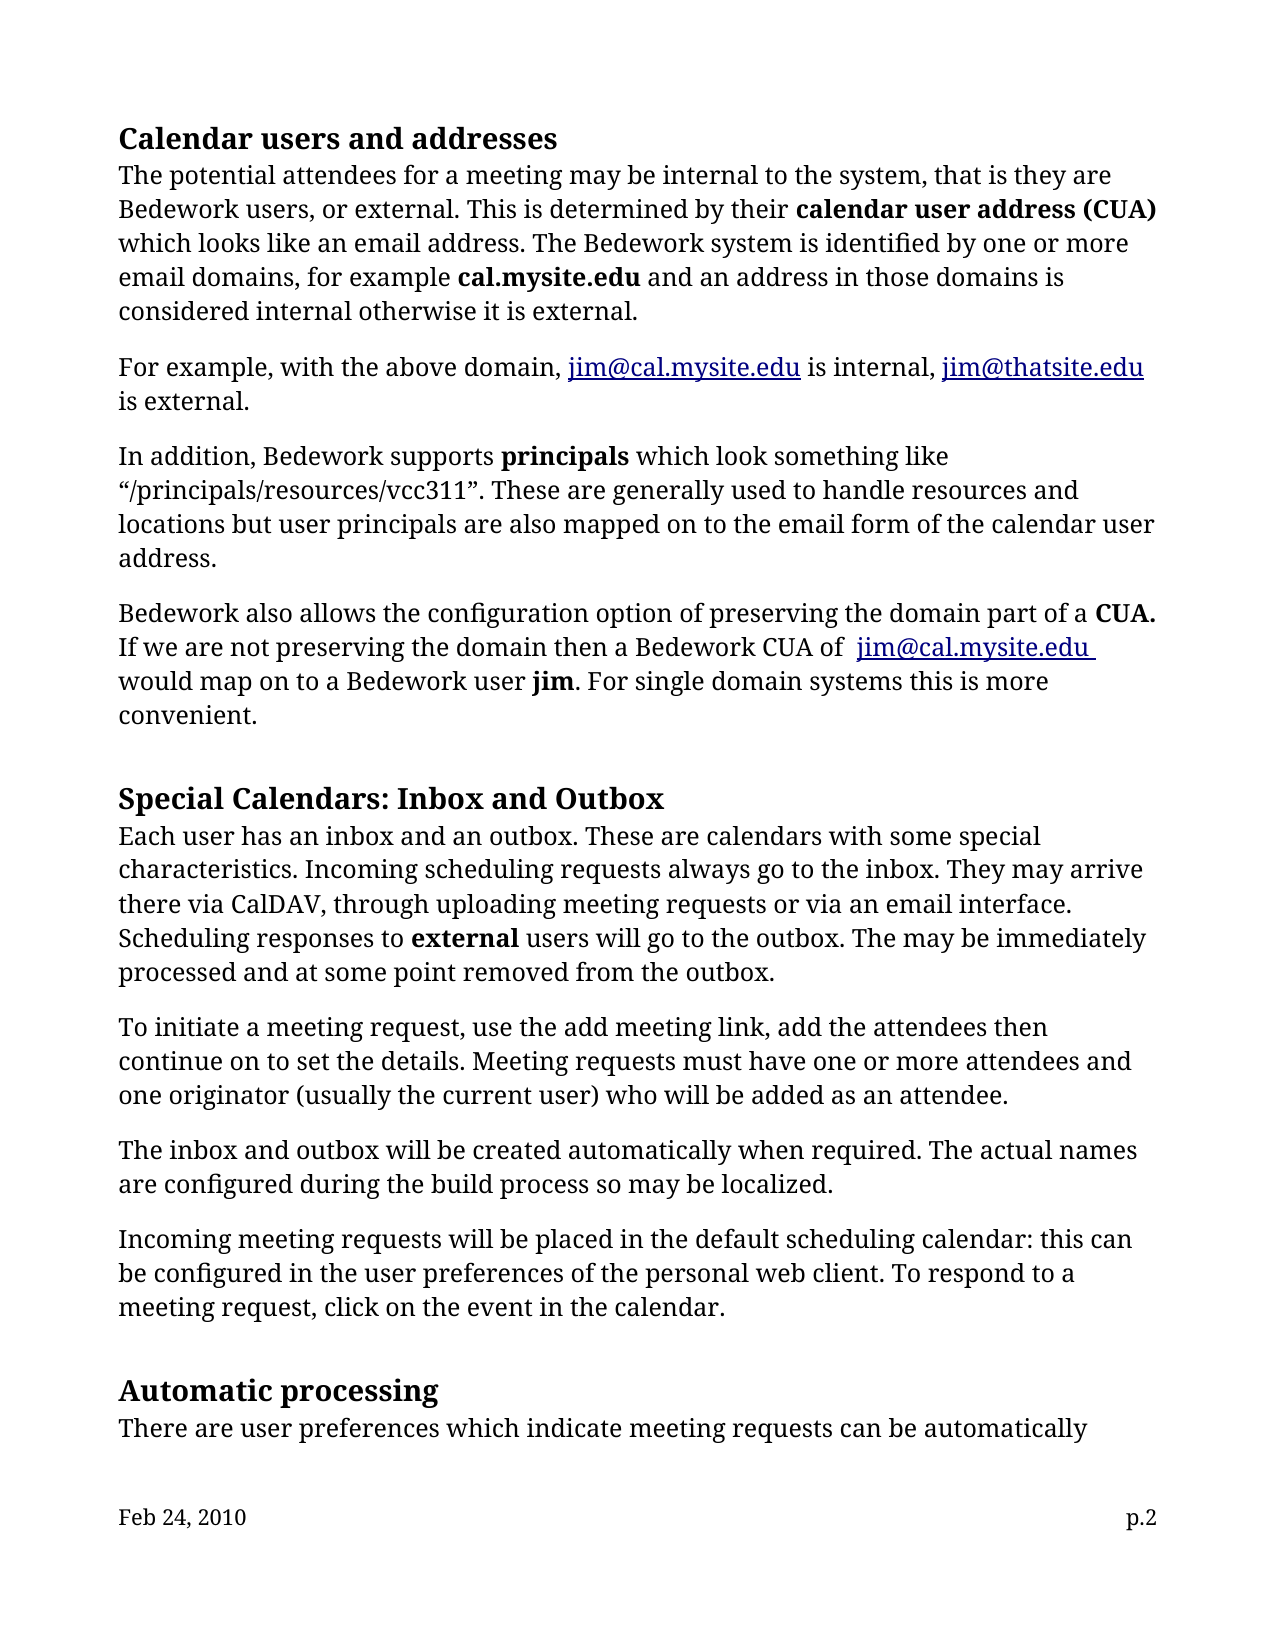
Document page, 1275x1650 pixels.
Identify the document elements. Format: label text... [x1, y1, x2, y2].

text Incoming meeting requests will be placed in the default scheduling calendar: this can be configured in the user preferences of the personal web client. To respond to a meeting request, click on the event in the calendar. [118, 1222, 1157, 1324]
text Each user has an inbox and an outbox. These are calendars with some special characteristics. Incoming scheduling requests always go to the inbox. They may arrive there via CalDAV, through uploading meeting requests or via an email interface. Scheduling responses to external users will go to the outbox. The may be immediately processed and at some point removed from the outbox. [118, 818, 1157, 988]
text There are user preferences which indicate meeting requests can be automatically [118, 1410, 1157, 1444]
text The potential attendees for a meeting may be internal to the system, that is they are Bedework users, or external. This is determined by their calendar user address (CUA) which looks like an email address. The Bedework system is identified by one or more email domains, for example cal.mysite.edu and an address in those domains is considered internal otherwise it is external. [118, 158, 1157, 328]
subtitle Automatic processing [118, 1371, 1157, 1410]
text Bedework also allows the configuration option of preserving the domain part of a CUA. If we are not preserving the domain then a Bedework CUA of jim@cal.mysite.edu would map on to a Bedework user jim. For single domain systems this is more convenient. [118, 596, 1157, 732]
text In addition, Bedework supports principals which look something like “/principals/resources/vcc311”. These are generally used to handle resources and locations but user principals are also mapped on to the email form of the calendar user address. [118, 438, 1157, 574]
text For example, with the above domain, jim@cal.mysite.edu is internal, jim@thatsite.edu is external. [118, 349, 1157, 417]
subtitle Special Calendars: Inbox and Outbox [118, 778, 1157, 818]
text The inbox and outbox will be created automatically when required. The actual names are configured during the build process so may be localized. [118, 1133, 1157, 1201]
subtitle Calendar users and addresses [118, 118, 1157, 158]
text To initiate a meeting request, use the add meeting link, add the attendees then continue on to set the details. Meeting requests must have one or more attendees and one originator (usually the current user) who will be added as an attendee. [118, 1009, 1157, 1112]
